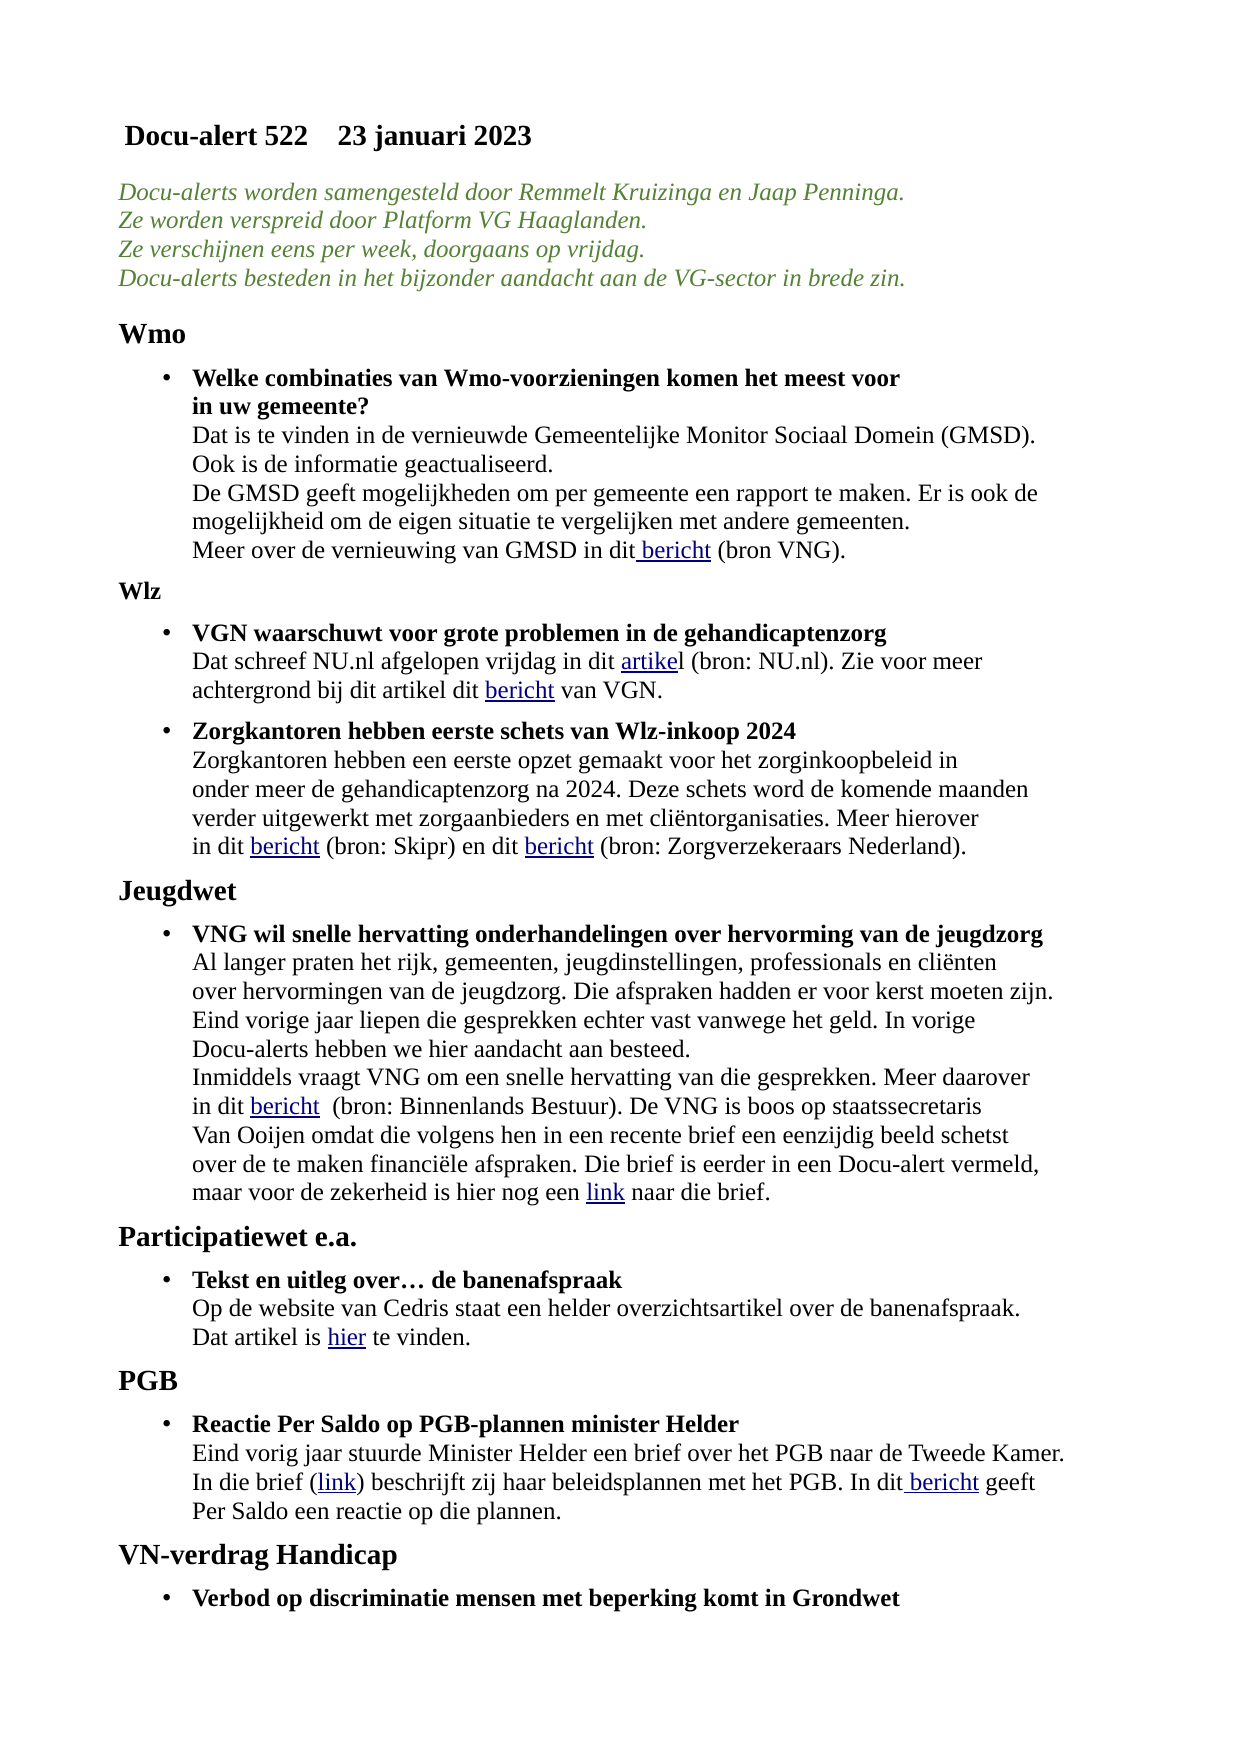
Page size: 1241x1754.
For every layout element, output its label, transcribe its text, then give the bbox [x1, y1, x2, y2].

text Docu-alerts worden samengesteld door Remmelt Kruizinga en Jaap Penninga. Ze worden verspreid door Platform VG Haaglanden. Ze verschijnen eens per week, doorgaans op vrijdag. Docu-alerts besteden in het bijzonder aandacht aan de VG-sector in brede zin. [118, 177, 1122, 292]
text Wmo [118, 317, 1122, 350]
list Tekst en uitleg over… de banenafspraak Op de website van Cedris staat een helder overzichtsartikel over de banenafspraak. Dat artikel is hier te vinden. [162, 1265, 1122, 1351]
list Zorgkantoren hebben eerste schets van Wlz-inkoop 2024 Zorgkantoren hebben een eerste opzet gemaakt voor het zorginkoopbeleid in onder meer de gehandicaptenzorg na 2024. Deze schets word de komende maanden verder uitgewerkt met zorgaanbieders en met cliëntorganisaties. Meer hierover in dit bericht (bron: Skipr) en dit bericht (bron: Zorgverzekeraars Nederland). [162, 716, 1122, 860]
text PGB [118, 1363, 1122, 1397]
list Welke combinaties van Wmo-voorzieningen komen het meest voor in uw gemeente? Dat is te vinden in de vernieuwde Gemeentelijke Monitor Sociaal Domein (GMSD). Ook is de informatie geactualiseerd. De GMSD geeft mogelijkheden om per gemeente een rapport te maken. Er is ook de mogelijkheid om de eigen situatie te vergelijken met andere gemeenten. Meer over de vernieuwing van GMSD in dit bericht (bron VNG). [162, 363, 1122, 564]
list VGN waarschuwt voor grote problemen in de gehandicaptenzorg Dat schreef NU.nl afgelopen vrijdag in dit artikel (bron: NU.nl). Zie voor meer achtergrond bij dit artikel dit bericht van VGN. [162, 618, 1122, 704]
list Reactie Per Saldo op PGB-plannen minister Helder Eind vorig jaar stuurde Minister Helder een brief over het PGB naar de Tweede Kamer. In die brief (link) beschrijft zij haar beleidsplannen met het PGB. In dit bericht geeft Per Saldo een reactie op die plannen. [162, 1409, 1122, 1524]
list Verbod op discriminatie mensen met beperking komt in Grondwet [162, 1583, 1122, 1612]
text Docu-alert 522 23 januari 2023 [118, 118, 1122, 152]
text Jeugdwet [118, 873, 1122, 906]
list VNG wil snelle hervatting onderhandelingen over hervorming van de jeugdzorg Al langer praten het rijk, gemeenten, jeugdinstellingen, professionals en cliënten over hervormingen van de jeugdzorg. Die afspraken hadden er voor kerst moeten zijn. Eind vorige jaar liepen die gesprekken echter vast vanwege het geld. In vorige Docu-alerts hebben we hier aandacht aan besteed. Inmiddels vraagt VNG om een snelle hervatting van die gesprekken. Meer daarover in dit bericht (bron: Binnenlands Bestuur). De VNG is boos op staatssecretaris Van Ooijen omdat die volgens hen in een recente brief een eenzijdig beeld schetst over de te maken financiële afspraken. Die brief is eerder in een Docu-alert vermeld, maar voor de zekerheid is hier nog een link naar die brief. [162, 919, 1122, 1206]
text VN-verdrag Handicap [118, 1537, 1122, 1571]
text Wlz [118, 576, 1122, 605]
text Participatiewet e.a. [118, 1219, 1122, 1252]
